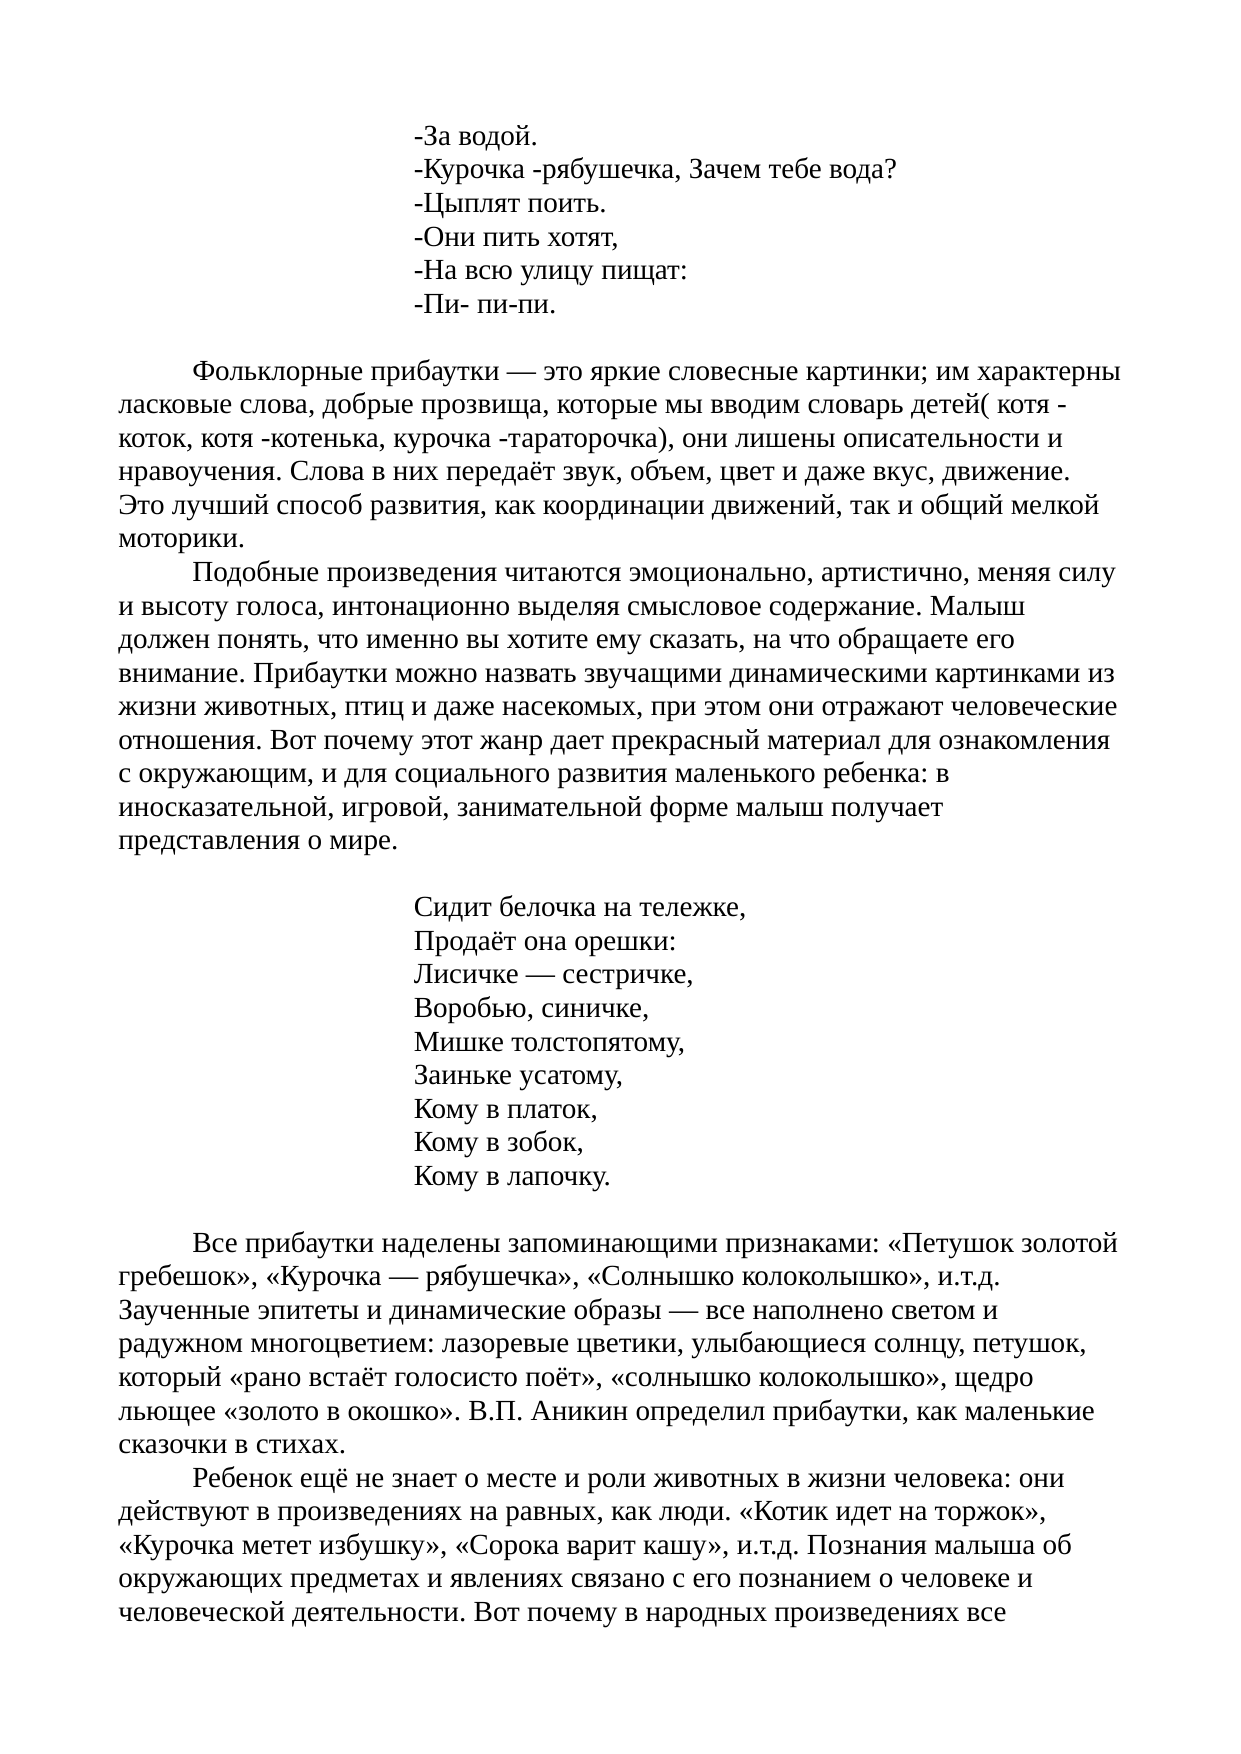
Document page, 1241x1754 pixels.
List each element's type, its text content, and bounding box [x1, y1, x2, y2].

text Лисичке — сестричке, [118, 957, 1122, 990]
text Ребенок ещё не знает о месте и роли животных в жизни человека: они действуют в произведениях на равных, как люди. «Котик идет на торжок», «Курочка метет избушку», «Сорока варит кашу», и.т.д. Познания малыша об окружающих предметах и явлениях связано с его познанием о человеке и человеческой деятельности. Вот почему в народных произведениях все [118, 1460, 1122, 1627]
text Кому в зобок, [118, 1124, 1122, 1158]
text -Пи- пи-пи. [118, 286, 1122, 319]
text -На всю улицу пищат: [118, 252, 1122, 286]
text Заиньке усатому, [118, 1057, 1122, 1091]
text -Курочка -рябушечка, Зачем тебе вода? [118, 152, 1122, 185]
text Все прибаутки наделены запоминающими признаками: «Петушок золотой гребешок», «Курочка — рябушечка», «Солнышко колоколышко», и.т.д. Заученные эпитеты и динамические образы — все наполнено светом и радужном многоцветием: лазоревые цветики, улыбающиеся солнцу, петушок, который «рано встаёт голосисто поёт», «солнышко колоколышко», щедро льющее «золото в окошко». В.П. Аникин определил прибаутки, как маленькие сказочки в стихах. [118, 1225, 1122, 1460]
text Сидит белочка на тележке, [118, 889, 1122, 923]
text Подобные произведения читаются эмоционально, артистично, меняя силу и высоту голоса, интонационно выделяя смысловое содержание. Малыш должен понять, что именно вы хотите ему сказать, на что обращаете его внимание. Прибаутки можно назвать звучащими динамическими картинками из жизни животных, птиц и даже насекомых, при этом они отражают человеческие отношения. Вот почему этот жанр дает прекрасный материал для ознакомления с окружающим, и для социального развития маленького ребенка: в иносказательной, игровой, занимательной форме малыш получает представления о мире. [118, 554, 1122, 856]
text Воробью, синичке, [118, 990, 1122, 1024]
text Кому в платок, [118, 1091, 1122, 1124]
text -Они пить хотят, [118, 219, 1122, 252]
text Кому в лапочку. [118, 1158, 1122, 1191]
text -Цыплят поить. [118, 185, 1122, 219]
text Продаёт она орешки: [118, 923, 1122, 957]
text -За водой. [118, 118, 1122, 152]
text Мишке толстопятому, [118, 1024, 1122, 1057]
text Фольклорные прибаутки — это яркие словесные картинки; им характерны ласковые слова, добрые прозвища, которые мы вводим словарь детей( котя -коток, котя -котенька, курочка -тараторочка), они лишены описательности и нравоучения. Слова в них передаёт звук, объем, цвет и даже вкус, движение. Это лучший способ развития, как координации движений, так и общий мелкой моторики. [118, 353, 1122, 554]
